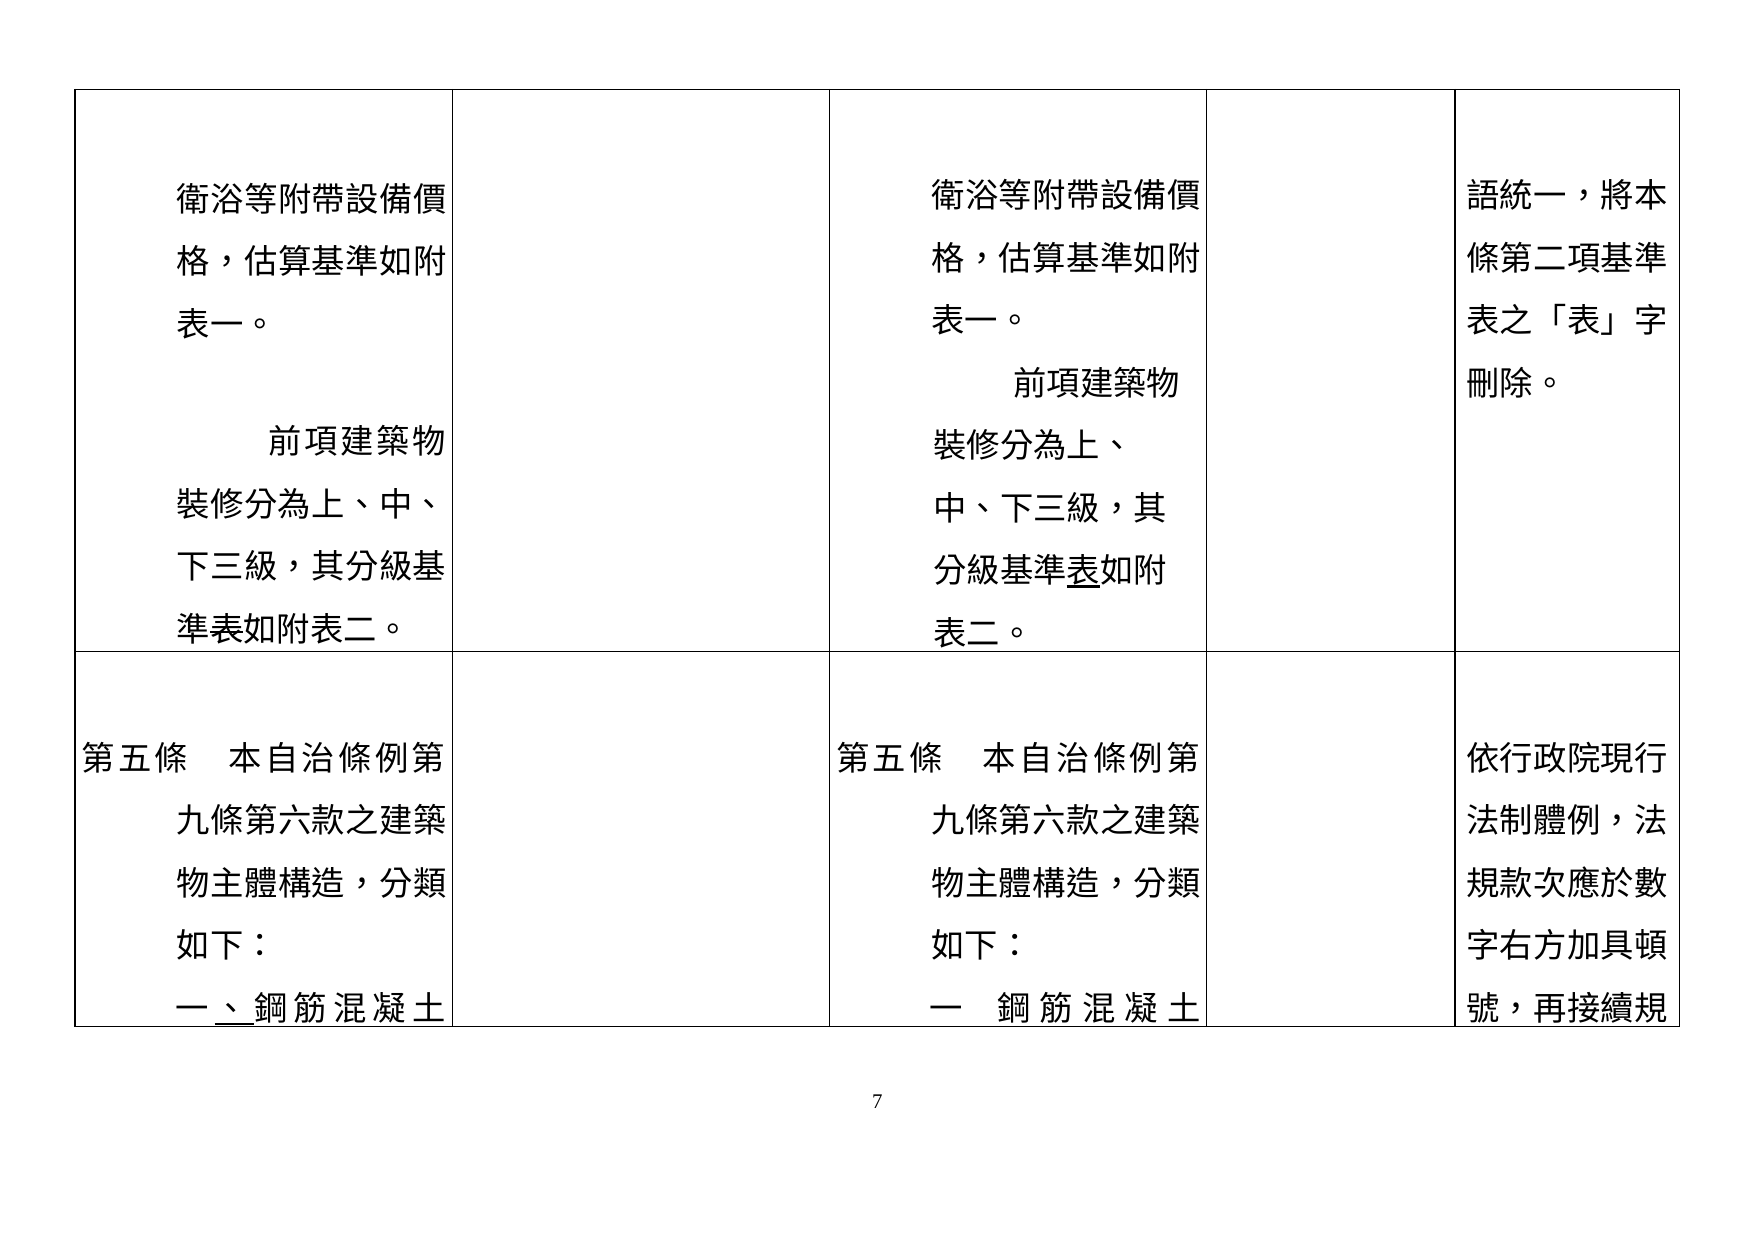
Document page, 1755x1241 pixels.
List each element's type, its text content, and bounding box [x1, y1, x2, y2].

table_cell [453, 90, 829, 651]
table_cell [1207, 90, 1454, 651]
table_cell [1207, 652, 1454, 1026]
table_cell 依行政院現行法制體例，法規款次應於數字右方加具頓號，再接續規 [1456, 652, 1679, 1026]
table_cell 衛浴等附帶設備價格，估算基準如附表一。 前項建築物裝修分為上、中、下三級，其分級基準表如附表二。 [76, 90, 452, 651]
table_cell 第五條 本自治條例第九條第六款之建築物主體構造，分類如下： 一、鋼筋混凝土 [76, 652, 452, 1026]
table_cell 衛浴等附帶設備價格，估算基準如附表一。 前項建築物裝修分為上、中、下三級，其分級基準表如附表二。 [830, 90, 1206, 651]
table_cell 語統一，將本條第二項基準表之「表」字刪除。 [1456, 90, 1679, 651]
table_cell [453, 652, 829, 1026]
table_cell 第五條 本自治條例第九條第六款之建築物主體構造，分類如下： 一 鋼筋混凝土 [830, 652, 1206, 1026]
